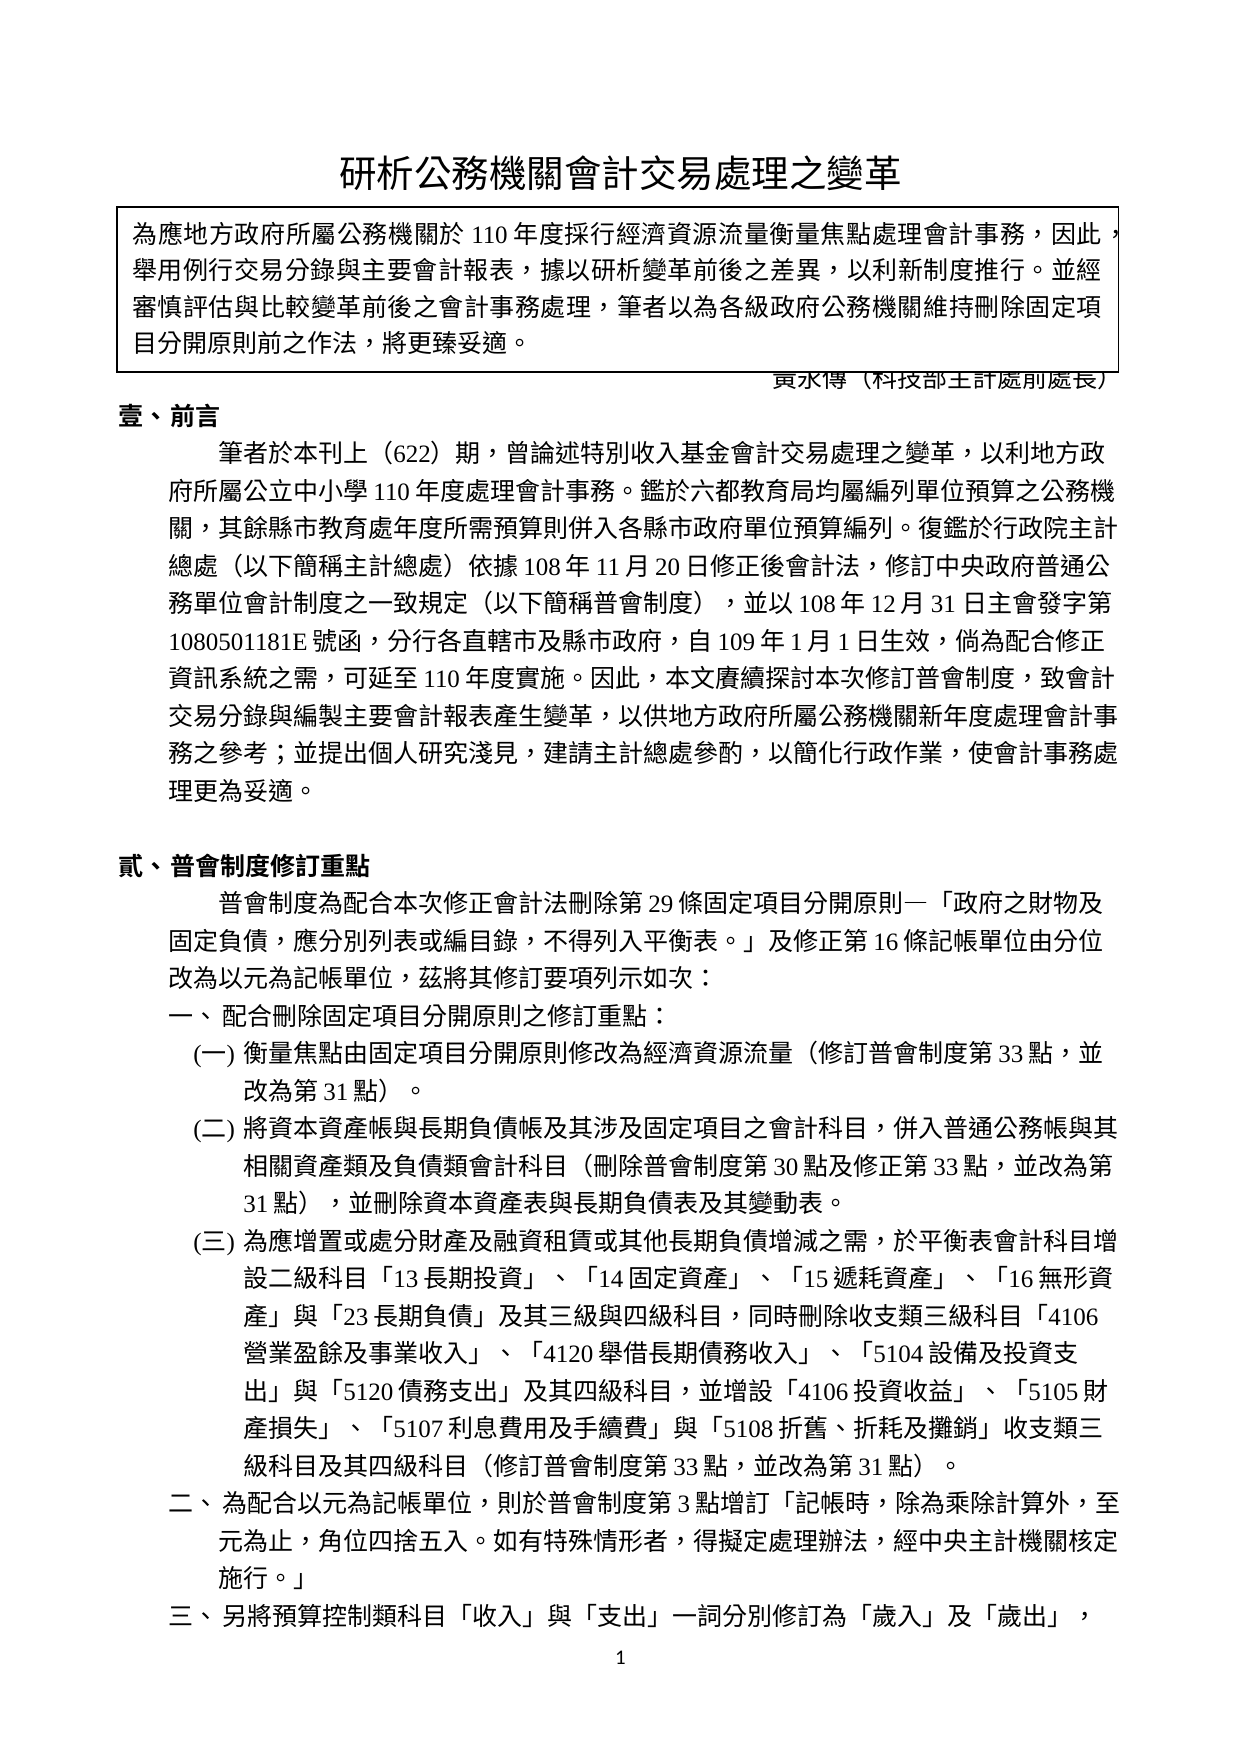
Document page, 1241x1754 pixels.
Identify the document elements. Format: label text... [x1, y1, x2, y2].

text 黃永傳（科技部主計處前處長） [914, 373, 938, 389]
list 普會制度修訂重點 [118, 839, 1122, 877]
text 黃永傳（科技部主計處前處長） [118, 373, 809, 389]
list 為配合以元為記帳單位，則於普會制度第3點增訂「記帳時，除為乘除計算外，至元為止，角位四捨五入。如有特殊情形者，得擬定處理辦法，經中央主計機關核定施行。」 [168, 1477, 1122, 1589]
text 為應地方政府所屬公務機關於110年度採行經濟資源流量衡量焦點處理會計事務，因此，舉用例行交易分錄與主要會計報表，據以研析變革前後之差異，以利新制度推行。並經審慎評估與比較變革前後之會計事務處理，筆者以為各級政府公務機關維持刪除固定項目分開原則前之作法，將更臻妥適。 [132, 214, 1104, 359]
list 配合刪除固定項目分開原則之修訂重點： [168, 989, 1122, 1027]
text 黃永傳（科技部主計處前處長） [1080, 373, 1103, 389]
list 衡量焦點由固定項目分開原則修改為經濟資源流量（修訂普會制度第33點，並改為第31點）。 [193, 1027, 1122, 1102]
list 前言 [118, 389, 1122, 427]
list 將資本資產帳與長期負債帳及其涉及固定項目之會計科目，併入普通公務帳與其相關資產類及負債類會計科目（刪除普會制度第30點及修正第33點，並改為第31點），並刪除資本資產表與長期負債表及其變動表。 [193, 1102, 1122, 1214]
list 筆者於本刊上（622）期，曾論述特別收入基金會計交易處理之變革，以利地方政府所屬公立中小學110年度處理會計事務。鑑於六都教育局均屬編列單位預算之公務機關，其餘縣市教育處年度所需預算則併入各縣市政府單位預算編列。復鑑於行政院主計總處（以下簡稱主計總處）依據108年11月20日修正後會計法，修訂中央政府普通公務單位會計制度之一致規定（以下簡稱普會制度），並以108年12月31 日主會發字第1080501181E號函，分行各直轄市及縣市政府，自109年1月1日生效，倘為配合修正資訊系統之需，可延至110年度實施。因此，本文賡續探討本次修訂普會制度，致會計交易分錄與編製主要會計報表產生變革，以供地方政府所屬公務機關新年度處理會計事務之參考；並提出個人研究淺見，建請主計總處參酌，以簡化行政作業，使會計事務處理更為妥適。 [168, 427, 1122, 802]
list 普會制度為配合本次修正會計法刪除第29條固定項目分開原則—「政府之財物及固定負債，應分別列表或編目錄，不得列入平衡表。」及修正第16條記帳單位由分位改為以元為記帳單位，茲將其修訂要項列示如次： [168, 877, 1122, 989]
list 為應增置或處分財產及融資租賃或其他長期負債增減之需，於平衡表會計科目增設二級科目「13長期投資」、「14固定資產」、「15遞耗資產」、「16無形資產」與「23長期負債」及其三級與四級科目，同時刪除收支類三級科目「4106營業盈餘及事業收入」、「4120舉借長期債務收入」、「5104設備及投資支出」與「5120債務支出」及其四級科目，並增設「4106投資收益」、「5105財產損失」、「5107利息費用及手續費」與「5108折舊、折耗及攤銷」收支類三級科目及其四級科目（修訂普會制度第33點，並改為第31點）。 [193, 1214, 1122, 1477]
text 黃永傳（科技部主計處前處長） [842, 373, 869, 389]
text 黃永傳（科技部主計處前處長） [1051, 373, 1078, 389]
list 另將預算控制類科目「收入」與「支出」一詞分別修訂為「歲入」及「歲出」， [168, 1589, 1122, 1627]
text 研析公務機關會計交易處理之變革 [118, 127, 1122, 202]
text 黃永傳（科技部主計處前處長） [1101, 352, 1122, 389]
text 黃永傳（科技部主計處前處長） [939, 373, 989, 389]
text 黃永傳（科技部主計處前處長） [1001, 373, 1042, 389]
